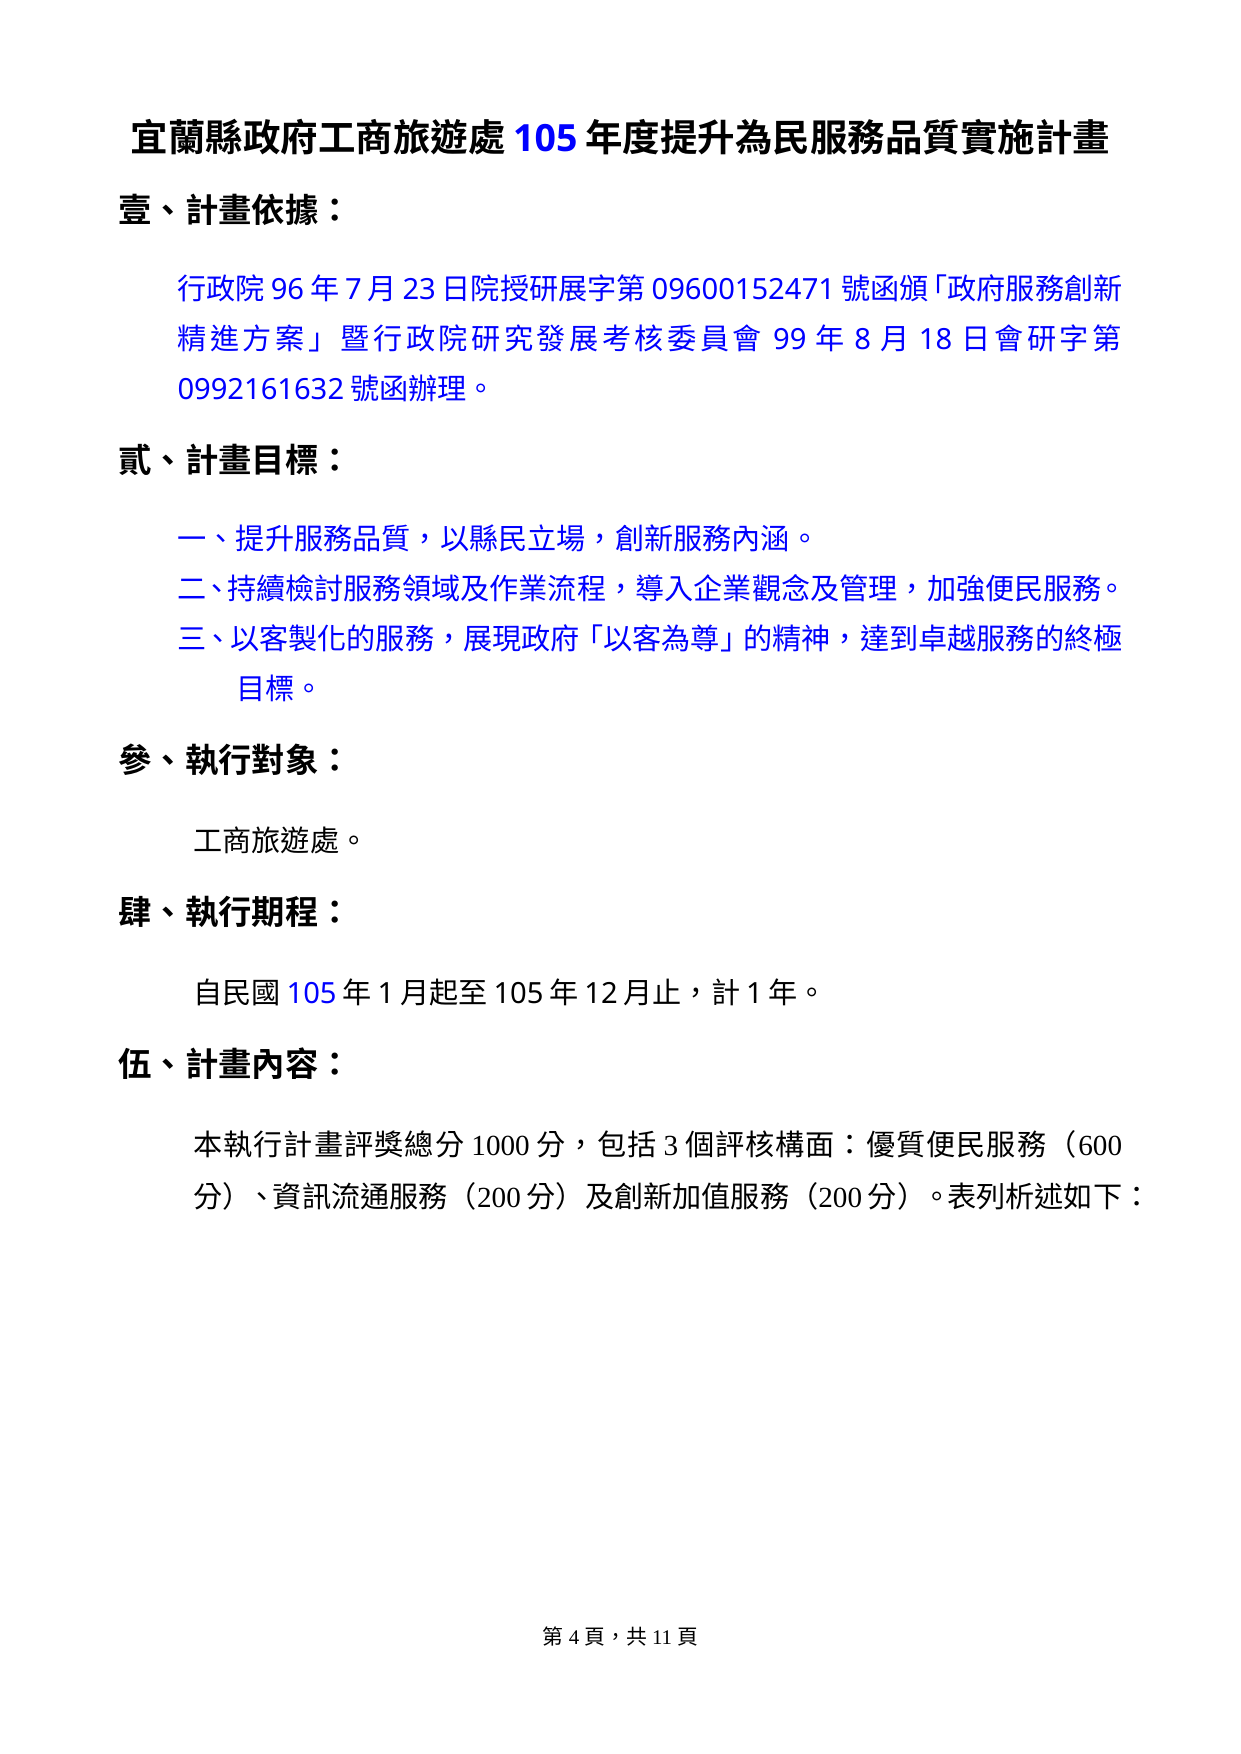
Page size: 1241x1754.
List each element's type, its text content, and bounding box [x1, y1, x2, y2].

text 二、持續檢討服務領域及作業流程，導入企業觀念及管理，加強便民服務。 [177, 560, 1122, 610]
text 貳、計畫目標： [118, 439, 1122, 481]
text 本執行計畫評獎總分1000分，包括3個評核構面：優質便民服務（600分）、資訊流通服務（200分）及創新加值服務（200分）。表列析述如下： [193, 1114, 1122, 1218]
text 壹、計畫依據： [118, 189, 1122, 231]
text 肆、執行期程： [118, 891, 1122, 933]
text 自民國105年1月起至105年12月止，計1年。 [193, 962, 1122, 1014]
text 三、以客製化的服務，展現政府「以客為尊」的精神，達到卓越服務的終極目標。 [177, 610, 1122, 710]
text 伍、計畫內容： [118, 1043, 1122, 1085]
text 行政院96年7月23日院授研展字第09600152471號函頒「政府服務創新精進方案」暨行政院研究發展考核委員會99年8月18日會研字第0992161632號函辦理。 [177, 260, 1122, 410]
text 一、提升服務品質，以縣民立場，創新服務內涵。 [177, 510, 1122, 560]
subtitle 宜蘭縣政府工商旅遊處105年度提升為民服務品質實施計畫 [118, 118, 1122, 160]
text 工商旅遊處。 [193, 810, 1122, 862]
text 參、執行對象： [118, 739, 1122, 781]
